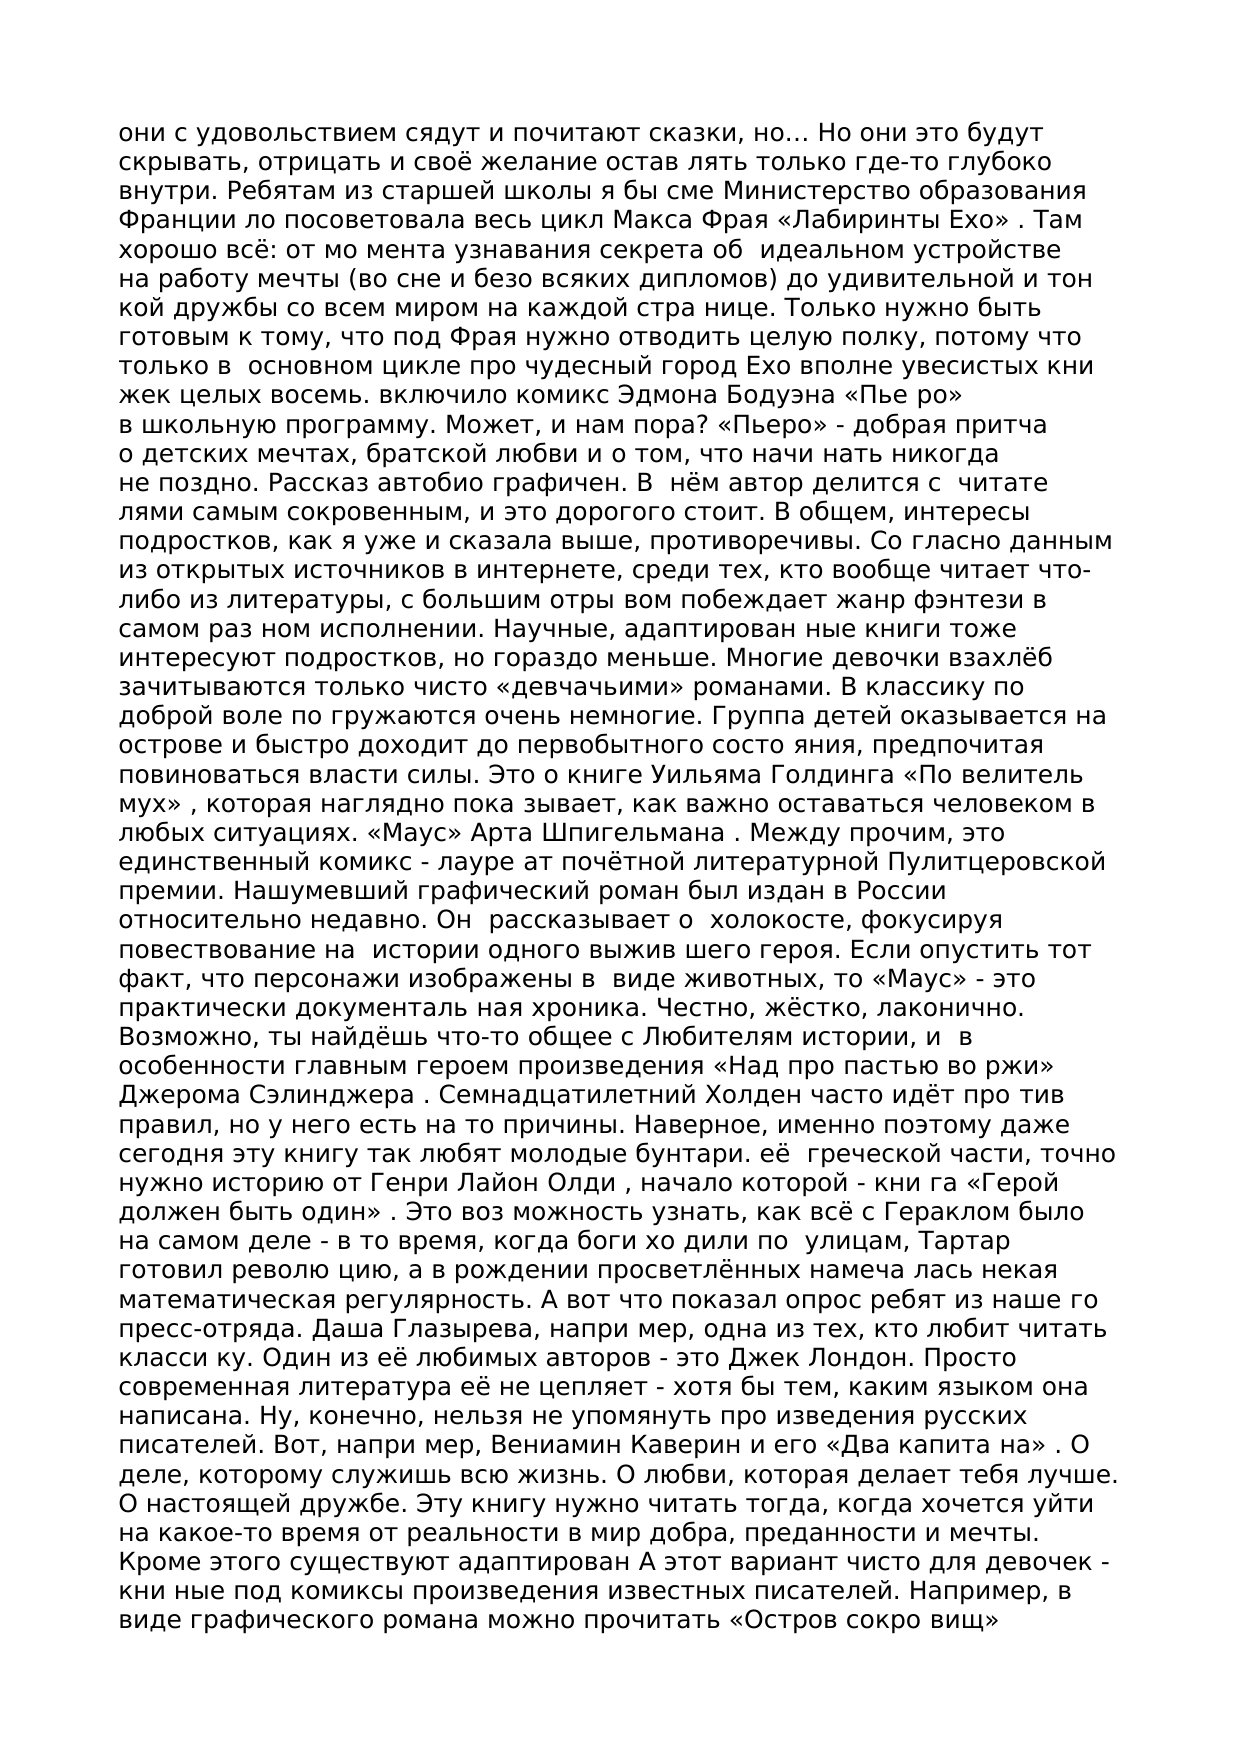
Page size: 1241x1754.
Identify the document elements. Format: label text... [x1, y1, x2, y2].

text они с удовольствием сядут и почитают сказки, но… Но они это будут скрывать, отрицать и своё желание остав­ лять только где-то глубоко внутри. Ребятам из старшей школы я бы сме­ Министерство образования Франции ло посоветовала весь цикл Макса Фрая «Лабиринты Ехо» . Там хорошо всё: от мо­ мента узнавания секрета об идеальном устройстве на работу мечты (во сне и безо всяких дипломов) до удивительной и тон­ кой дружбы со всем миром на каждой стра­ нице. Только нужно быть готовым к тому, что под Фрая нужно отводить целую полку, потому что только в основном цикле про чудесный город Ехо вполне увесистых кни­ жек целых восемь. включило комикс Эдмона Бодуэна «Пье­ ро» в школьную программу. Может, и нам пора? «Пьеро» - добрая притча о детских мечтах, братской любви и о том, что начи­ нать никогда не поздно. Рассказ автобио­ графичен. В нём автор делится с читате­ лями самым сокровенным, и это дорогого стоит. В общем, интересы подростков, как я уже и сказала выше, противоречивы. Со­ гласно данным из открытых источников в интернете, среди тех, кто вообще читает что-либо из литературы, с большим отры­ вом побеждает жанр фэнтези в самом раз­ ном исполнении. Научные, адаптирован­ ные книги тоже интересуют подростков, но гораздо меньше. Многие девочки взахлёб зачитываются только чисто «девчачьими» романами. В классику по доброй воле по­ гружаются очень немногие. Группа детей оказывается на острове и быстро доходит до первобытного состо­ яния, предпочитая повиноваться власти силы. Это о книге Уильяма Голдинга «По­ велитель мух» , которая наглядно пока­ зывает, как важно оставаться человеком в любых ситуациях. «Маус» Арта Шпигельмана . Между прочим, это единственный комикс - лауре­ ат почётной литературной Пулитцеровской премии. Нашумевший графический роман был издан в России относительно недавно. Он рассказывает о холокосте, фокусируя повествование на истории одного выжив­ шего героя. Если опустить тот факт, что персонажи изображены в виде животных, то «Маус» - это практически документаль­ ная хроника. Честно, жёстко, лаконично. Возможно, ты найдёшь что-то общее с Любителям истории, и в особенности главным героем произведения «Над про­ пастью во ржи» Джерома Сэлинджера . Семнадцатилетний Холден часто идёт про­ тив правил, но у него есть на то причины. Наверное, именно поэтому даже сегодня эту книгу так любят молодые бунтари. её греческой части, точно нужно историю от Генри Лайон Олди , начало которой - кни­ га «Герой должен быть один» . Это воз­ можность узнать, как всё с Гераклом было на самом деле - в то время, когда боги хо­ дили по улицам, Тартар готовил револю­ цию, а в рождении просветлённых намеча­ лась некая математическая регулярность. А вот что показал опрос ребят из наше­ го пресс-отряда. Даша Глазырева, напри­ мер, одна из тех, кто любит читать класси­ ку. Один из её любимых авторов - это Джек Лондон. Просто современная литература её не цепляет - хотя бы тем, каким языком она написана. Ну, конечно, нельзя не упомянуть про­ изведения русских писателей. Вот, напри­ мер, Вениамин Каверин и его «Два капита­ на» . О деле, которому служишь всю жизнь. О любви, которая делает тебя лучше. О настоящей дружбе. Эту книгу нужно читать тогда, когда хочется уйти на какое-то время от реальности в мир добра, преданности и мечты. Кроме этого существуют адаптирован­ А этот вариант чисто для девочек - кни­ ные под комиксы произведения известных писателей. Например, в виде графического романа можно прочитать «Остров сокро­ вищ» [118, 118, 1122, 1635]
